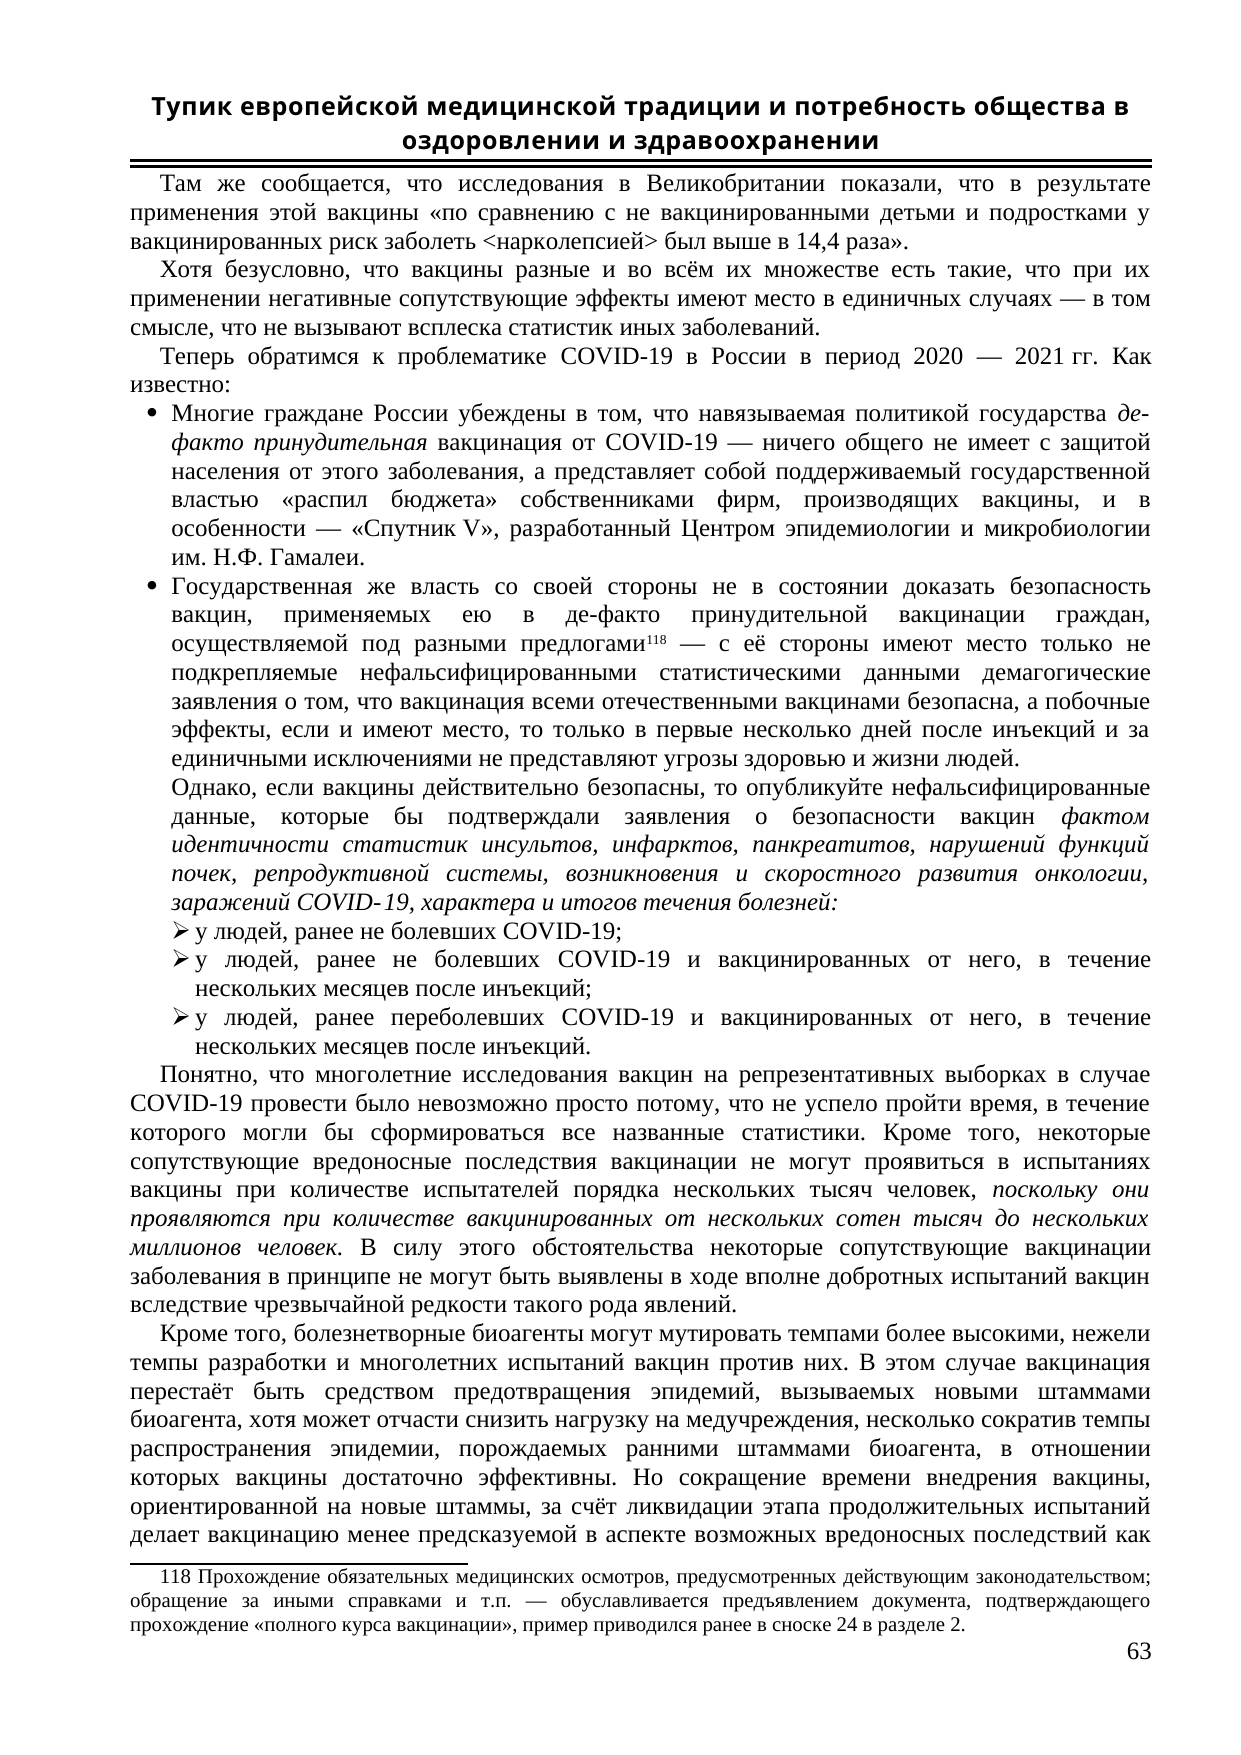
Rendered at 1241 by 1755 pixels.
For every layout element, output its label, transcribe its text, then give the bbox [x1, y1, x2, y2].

text Хотя безусловно, что вакцины разные и во всём их множестве есть такие, что при их применении негативные сопутствующие эффекты имеют место в единичных случаях — в том смысле, что не вызывают всплеска статистик иных заболеваний. [130, 254, 1152, 341]
text Теперь обратимся к проблематике COVID‑19 в России в период 2020 — 2021 гг. Как известно: [130, 341, 1152, 398]
list Прохождение обязательных медицинских осмотров, предусмотренных действующим законодательством; обращение за иными справками и т.п. — обуславливается предъявлением документа, подтверждающего прохождение «полного курса вакцинации», пример приводился ранее в сноске 24 в разделе 2. [130, 1564, 1152, 1636]
list у людей, ранее не болевших COVID‑19; [171, 916, 1152, 944]
text Понятно, что многолетние исследования вакцин на репрезентативных выборках в случае COVID‑19 провести было невозможно просто потому, что не успело пройти время, в течение которого могли бы сформироваться все названные статистики. Кроме того, некоторые сопутствующие вредоносные последствия вакцинации не могут проявиться в испытаниях вакцины при количестве испытателей порядка нескольких тысяч человек, поскольку они проявляются при количестве вакцинированных от нескольких сотен тысяч до нескольких миллионов человек. В силу этого обстоятельства некоторые сопутствующие вакцинации заболевания в принципе не могут быть выявлены в ходе вполне добротных испытаний вакцин вследствие чрезвычайной редкости такого рода явлений. [130, 1059, 1152, 1318]
text Однако, если вакцины действительно безопасны, то опубликуйте нефальсифицированные данные, которые бы подтверждали заявления о безопасности вакцин фактом идентичности статистик инсультов, инфарктов, панкреатитов, нарушений функций почек, репродуктивной системы, возникновения и скоростного развития онкологии, заражений COVID‑19, характера и итогов течения болезней: [171, 772, 1152, 916]
list Государственная же власть со своей стороны не в состоянии доказать безопасность вакцин, применяемых ею в де-факто принудительной вакцинации граждан, осуществляемой под разными предлогами — с её стороны имеют место только не подкрепляемые нефальсифицированными статистическими данными демагогические заявления о том, что вакцинация всеми отечественными вакцинами безопасна, а побочные эффекты, если и имеют место, то только в первые несколько дней после инъекций и за единичными исключениями не представляют угрозы здоровью и жизни людей. [148, 571, 1152, 772]
text Там же сообщается, что исследования в Великобритании показали, что в результате применения этой вакцины «по сравнению с не вакцинированными детьми и подростками у вакцинированных риск заболеть <нарколепсией> был выше в 14,4 раза». [130, 168, 1152, 254]
list Многие граждане России убеждены в том, что навязываемая политикой государства де-факто принудительная вакцинация от COVID‑19 — ничего общего не имеет с защитой населения от этого заболевания, а представляет собой поддерживаемый государственной властью «распил бюджета» собственниками фирм, производящих вакцины, и в особенности — «Спутник V», разработанный Центром эпидемиологии и микробиологии им. Н.Ф. Гамалеи. [148, 398, 1152, 571]
list у людей, ранее не болевших COVID‑19 и вакцинированных от него, в течение нескольких месяцев после инъекций; [171, 944, 1152, 1002]
list у людей, ранее переболевших COVID‑19 и вакцинированных от него, в течение нескольких месяцев после инъекций. [171, 1002, 1152, 1059]
text Кроме того, болезнетворные биоагенты могут мутировать темпами более высокими, нежели темпы разработки и многолетних испытаний вакцин против них. В этом случае вакцинация перестаёт быть средством предотвращения эпидемий, вызываемых новыми штаммами биоагента, хотя может отчасти снизить нагрузку на медучреждения, несколько сократив темпы распространения эпидемии, порождаемых ранними штаммами биоагента, в отношении которых вакцины достаточно эффективны. Но сокращение времени внедрения вакцины, ориентированной на новые штаммы, за счёт ликвидации этапа продолжительных испытаний делает вакцинацию менее предсказуемой в аспекте возможных вредоносных последствий как [130, 1318, 1152, 1548]
